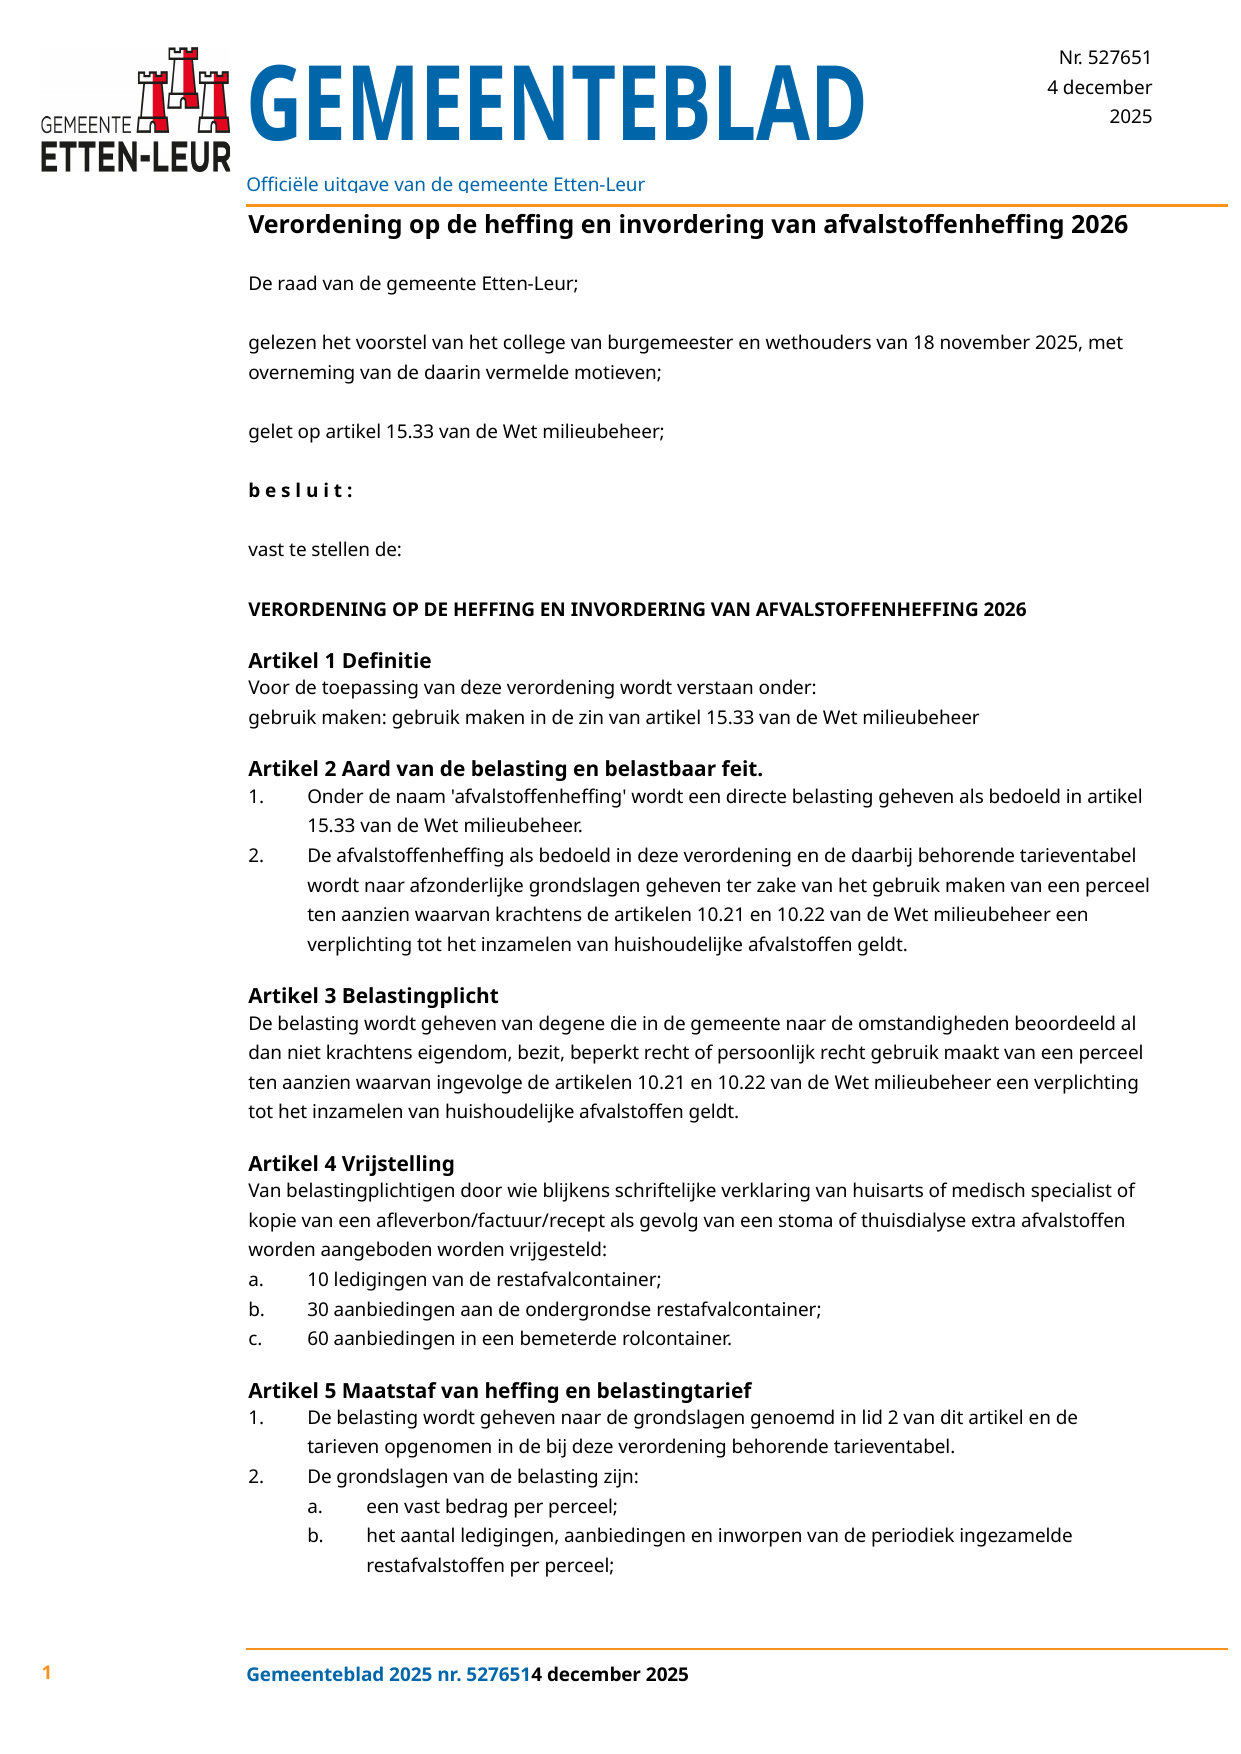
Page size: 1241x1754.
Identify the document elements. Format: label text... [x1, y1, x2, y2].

list De belasting wordt geheven naar de grondslagen genoemd in lid 2 van dit artikel en de tarieven opgenomen in de bij deze verordening behorende tarieventabel. [248, 1404, 1152, 1459]
text Voor de toepassing van deze verordening wordt verstaan onder: [248, 674, 1152, 700]
text Artikel 2 Aard van de belasting en belastbaar feit. [248, 754, 1152, 783]
text De belasting wordt geheven van degene die in de gemeente naar de omstandigheden beoordeeld al dan niet krachtens eigendom, bezit, beperkt recht of persoonlijk recht gebruik maakt van een perceel ten aanzien waarvan ingevolge de artikelen 10.21 en 10.22 van de Wet milieubeheer een verplichting tot het inzamelen van huishoudelijke afvalstoffen geldt. [248, 1010, 1152, 1124]
text De raad van de gemeente Etten-Leur; [248, 270, 1152, 296]
text Artikel 1 Definitie [248, 646, 1152, 674]
list Onder de naam 'afvalstoffenheffing' wordt een directe belasting geheven als bedoeld in artikel 15.33 van de Wet milieubeheer. [248, 783, 1152, 838]
text VERORDENING OP DE HEFFING EN INVORDERING VAN AFVALSTOFFENHEFFING 2026 [248, 596, 1152, 621]
text Verordening op de heffing en invordering van afvalstoffenheffing 2026 [248, 207, 1152, 241]
list het aantal ledigingen, aanbiedingen en inworpen van de periodiek ingezamelde restafvalstoffen per perceel; [307, 1522, 1152, 1578]
list 10 ledigingen van de restafvalcontainer; [248, 1266, 1152, 1292]
text Artikel 5 Maatstaf van heffing en belastingtarief [248, 1376, 1152, 1404]
picture [41, 47, 231, 172]
text Artikel 4 Vrijstelling [248, 1149, 1152, 1177]
list 60 aanbiedingen in een bemeterde rolcontainer. [248, 1325, 1152, 1351]
list De afvalstoffenheffing als bedoeld in deze verordening en de daarbij behorende tarieventabel wordt naar afzonderlijke grondslagen geheven ter zake van het gebruik maken van een perceel ten aanzien waarvan krachtens de artikelen 10.21 en 10.22 van de Wet milieubeheer een verplichting tot het inzamelen van huishoudelijke afvalstoffen geldt. [248, 842, 1152, 957]
text Van belastingplichtigen door wie blijkens schriftelijke verklaring van huisarts of medisch specialist of kopie van een afleverbon/factuur/recept als gevolg van een stoma of thuisdialyse extra afvalstoffen worden aangeboden worden vrijgesteld: [248, 1177, 1152, 1262]
text b e s l u i t : [248, 477, 1152, 503]
list De grondslagen van de belasting zijn: [248, 1463, 1152, 1489]
text gelezen het voorstel van het college van burgemeester en wethouders van 18 november 2025, met overneming van de daarin vermelde motieven; [248, 329, 1152, 385]
text vast te stellen de: [248, 537, 1152, 562]
text gelet op artikel 15.33 van de Wet milieubeheer; [248, 418, 1152, 444]
list een vast bedrag per perceel; [307, 1493, 1152, 1519]
text Artikel 3 Belastingplicht [248, 981, 1152, 1010]
text gebruik maken: gebruik maken in de zin van artikel 15.33 van de Wet milieubeheer [248, 704, 1152, 730]
list 30 aanbiedingen aan de ondergrondse restafvalcontainer; [248, 1296, 1152, 1321]
